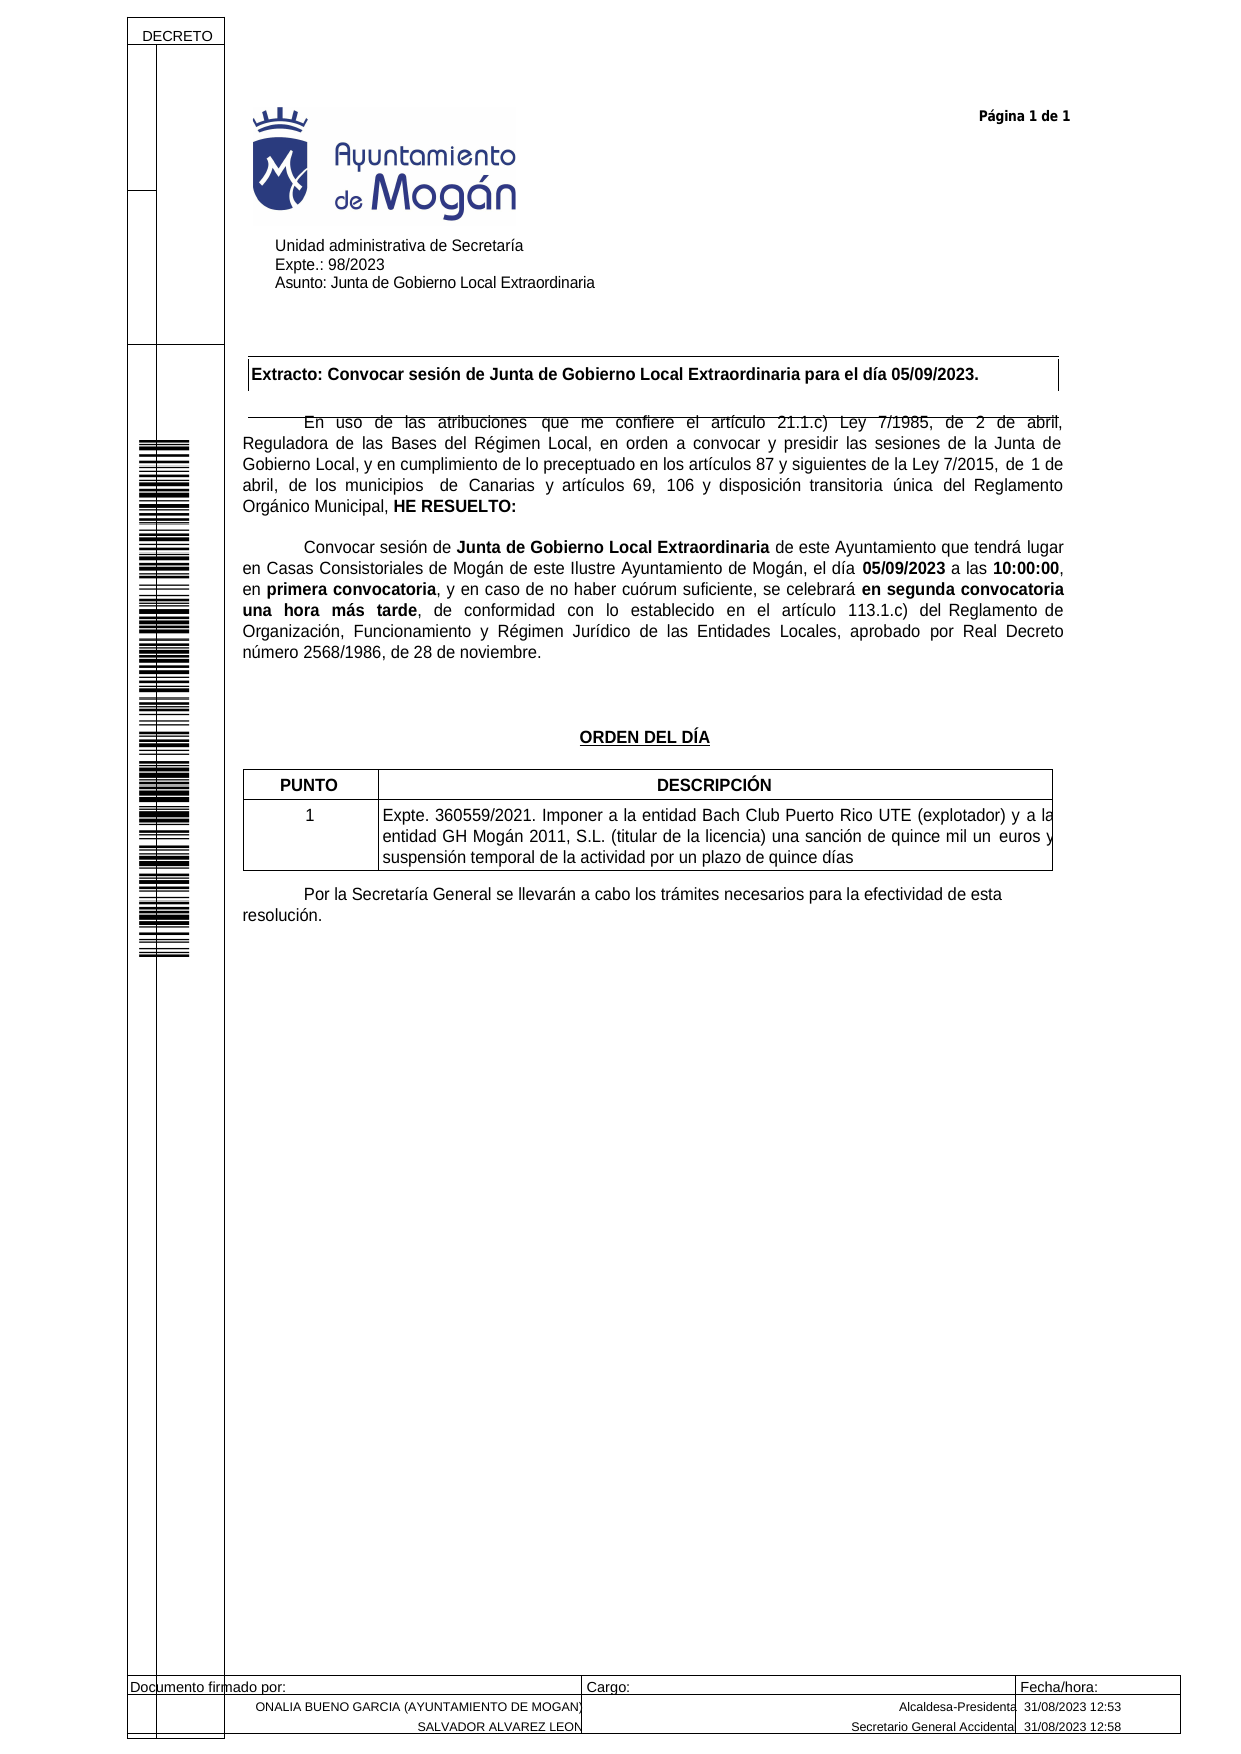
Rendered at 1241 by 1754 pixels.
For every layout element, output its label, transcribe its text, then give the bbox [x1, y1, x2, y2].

table_header DECRETO [128, 18, 224, 44]
text [1059, 364, 1188, 385]
table_cell [157, 345, 224, 1675]
text ORDEN DEL DÍA [579, 727, 1188, 748]
table_cell [157, 45, 224, 344]
table_header Documento firmado por: [128, 1676, 581, 1694]
text Extracto: Convocar sesión de Junta de Gobierno Local Extraordinaria para el día 05/09/2023. [251, 364, 1058, 385]
table_cell [128, 45, 156, 189]
text Convocar sesión de Junta de Gobierno Local Extraordinaria de este Ayuntamiento que tendrá lugar en Casas Consistoriales de Mogán de este Ilustre Ayuntamiento de Mogán, el día 05/09/2023 a las 10:00:00, en primera convocatoria, y en caso de no haber cuórum suficiente, se celebrará en segunda convocatoria una hora más tarde, de conformidad con lo establecido en el artículo 113.1.c) del Reglamento de Organización, Funcionamiento y Régimen Jurídico de las Entidades Locales, aprobado por Real Decreto número 2568/1986, de 28 de noviembre. [242, 537, 1064, 663]
text Unidad administrativa de Secretaría [275, 237, 1188, 255]
text Expte.: 98/2023 [275, 255, 1188, 274]
table_cell Alcaldesa-Presidenta Secretario General Accidental [582, 1695, 1015, 1733]
text Página 1 de 1 [978, 108, 1188, 125]
table_header DESCRIPCIÓN [379, 770, 1052, 798]
table_cell 1 [244, 800, 378, 870]
text Por la Secretaría General se llevarán a cabo los trámites necesarios para la efectividad de esta resolución. [242, 884, 1063, 926]
table_header Fecha/hora: [1016, 1676, 1180, 1694]
table_cell Expte. 360559/2021. Imponer a la entidad Bach Club Puerto Rico UTE (explotador) y a la entidad GH Mogán 2011, S.L. (titular de la licencia) una sanción de quince mil un euros y suspensión temporal de la actividad por un plazo de quince días [379, 800, 1052, 870]
table_header PUNTO [244, 770, 378, 798]
text En uso de las atribuciones que me confiere el artículo 21.1.c) Ley 7/1985, de 2 de abril, Reguladora de las Bases del Régimen Local, en orden a convocar y presidir las sesiones de la Junta de Gobierno Local, y en cumplimiento de lo preceptuado en los artículos 87 y siguientes de la Ley 7/2015, de 1 de abril, de los municipios de Canarias y artículos 69, 106 y disposición transitoria única del Reglamento Orgánico Municipal, HE RESUELTO: [242, 411, 1063, 517]
text Asunto: Junta de Gobierno Local Extraordinaria [275, 274, 1188, 292]
table_cell [128, 345, 156, 1675]
table_header Cargo: [582, 1676, 1015, 1694]
picture [137, 438, 191, 960]
table_cell 31/08/2023 12:53 31/08/2023 12:58 [1016, 1695, 1180, 1733]
picture [252, 107, 516, 226]
table_cell ONALIA BUENO GARCIA (AYUNTAMIENTO DE MOGAN) SALVADOR ALVAREZ LEON [128, 1695, 581, 1733]
table_cell [128, 191, 156, 344]
